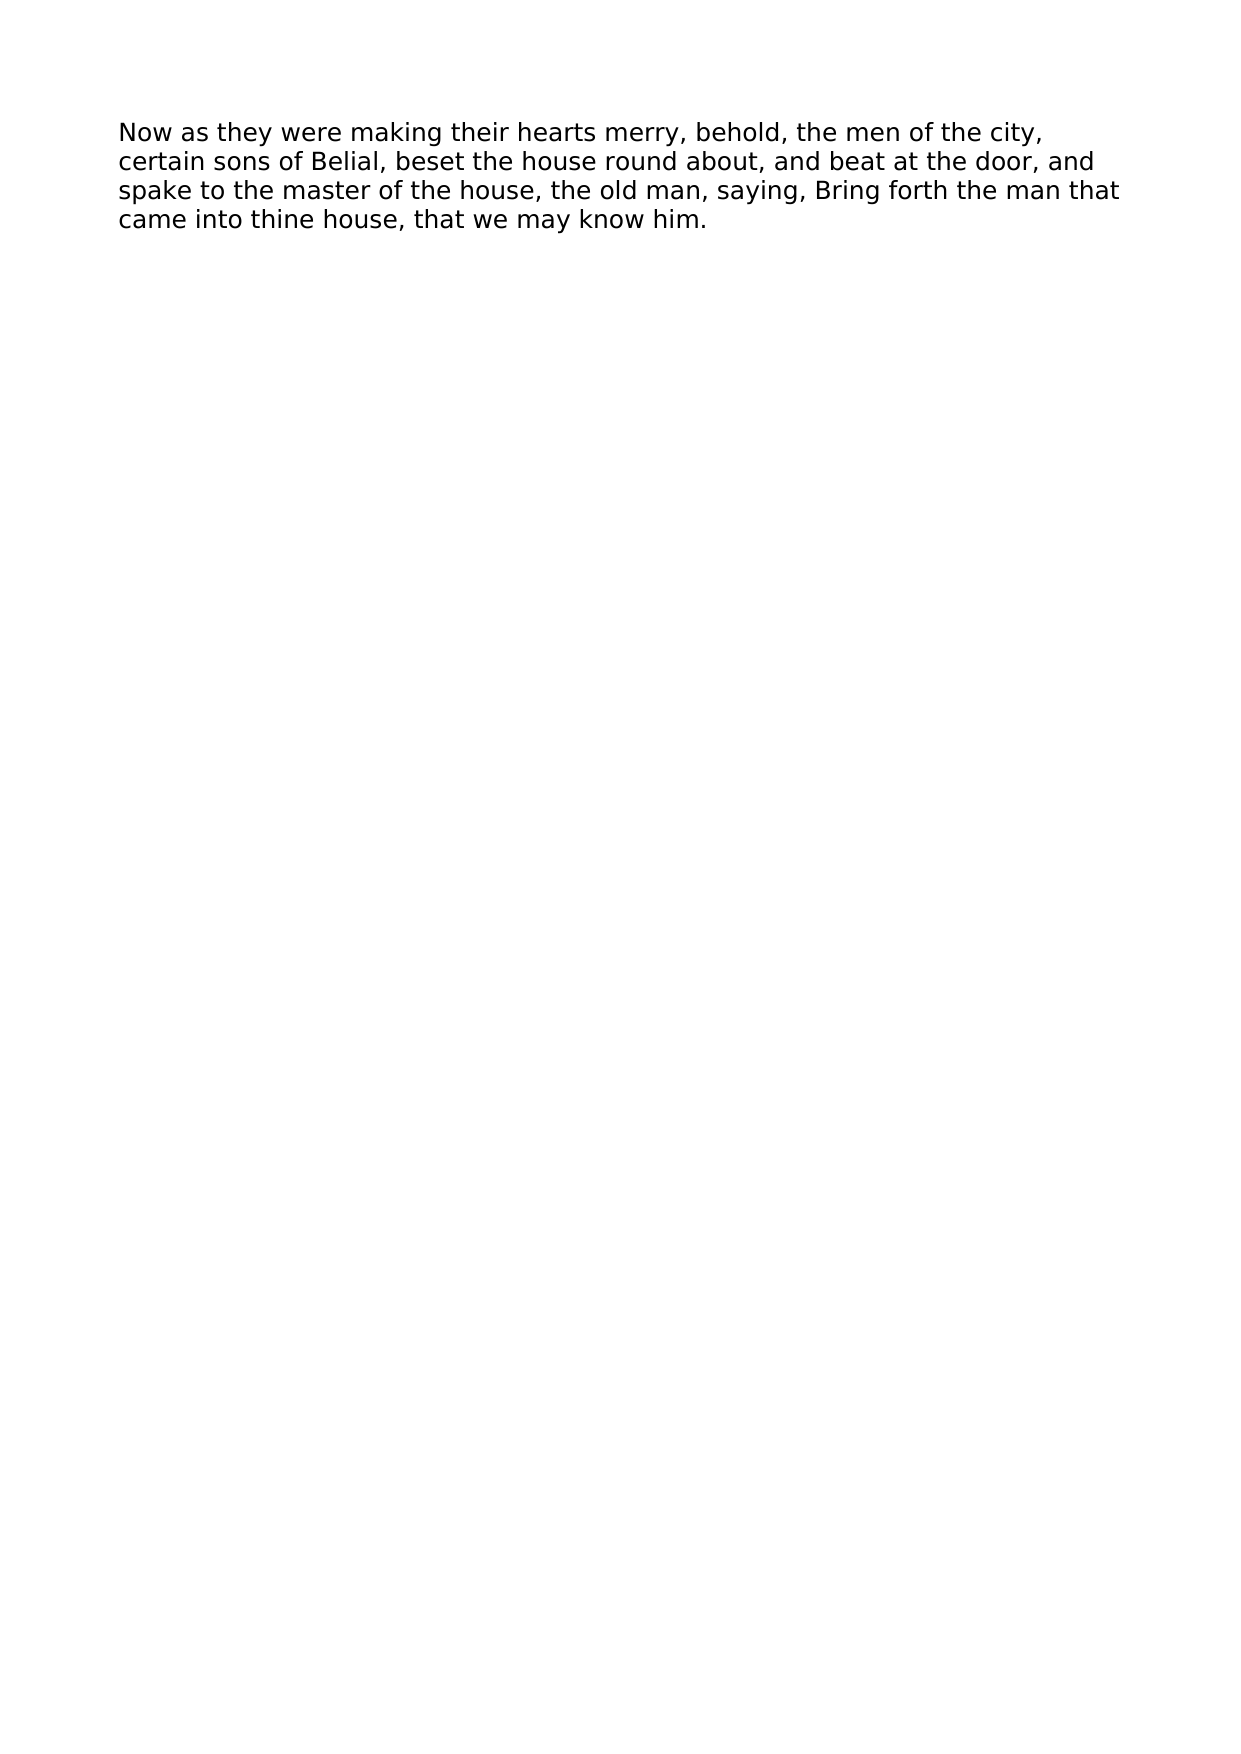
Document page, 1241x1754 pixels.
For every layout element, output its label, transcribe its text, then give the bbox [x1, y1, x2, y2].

text Now as they were making their hearts merry, behold, the men of the city, certain sons of Belial, beset the house round about, and beat at the door, and spake to the master of the house, the old man, saying, Bring forth the man that came into thine house, that we may know him. [118, 118, 1122, 235]
